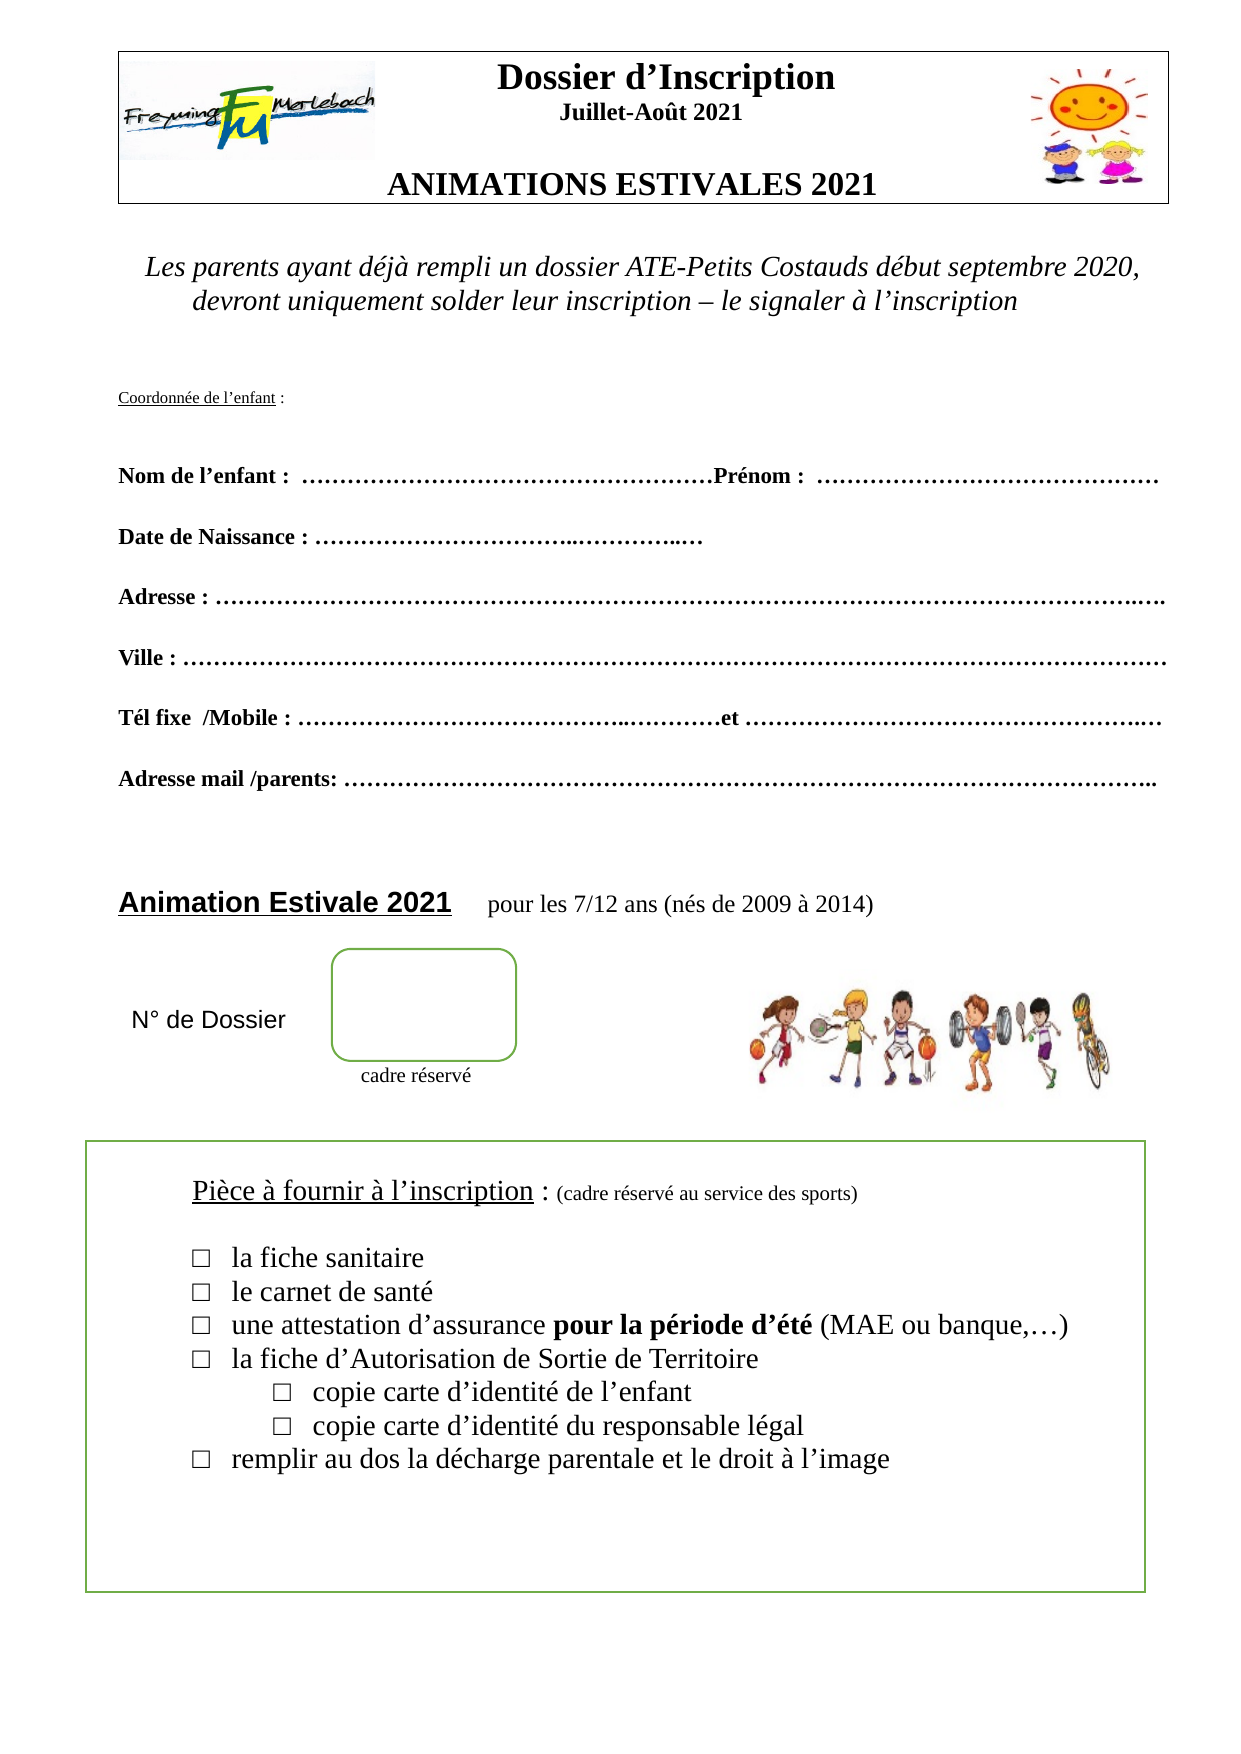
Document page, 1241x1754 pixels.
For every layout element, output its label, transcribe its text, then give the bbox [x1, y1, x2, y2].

text Adresse mail /parents: …………………………………………………………………………………………….. [118, 765, 1169, 791]
text [518, 1005, 748, 1034]
subtitle Dossier d’Inscription [119, 52, 1168, 94]
subtitle [1148, 94, 1168, 126]
text Coordonnée de l’enfant : [118, 388, 1169, 407]
text N° de Dossier [118, 1005, 330, 1034]
text Ville : ………………………………………………………………………………………………………………… [118, 644, 1169, 670]
text □ le carnet de santé [1146, 1274, 1169, 1307]
text [1113, 1005, 1169, 1034]
text Date de Naissance : ……………………………..…………..… [118, 523, 1169, 549]
text Tél fixe /Mobile : ……………………………………..…………et …………………………………………….… [118, 704, 1169, 731]
text Les parents ayant déjà rempli un dossier ATE-Petits Costauds début septembre 2020, [118, 249, 1169, 283]
text cadre réservé [266, 1063, 748, 1087]
text [1113, 1063, 1169, 1087]
text □ la fiche sanitaire [1146, 1240, 1169, 1274]
text □ copie carte d’identité de l’enfant [1146, 1374, 1169, 1408]
text Animation Estivale 2021 pour les 7/12 ans (nés de 2009 à 2014) [118, 886, 1169, 919]
text devront uniquement solder leur inscription – le signaler à l’inscription [118, 283, 1169, 316]
text Adresse : ………………………………………………………………………………………………………….…. [118, 583, 1169, 610]
subtitle Juillet-Août 2021 [376, 94, 1030, 126]
subtitle ANIMATIONS ESTIVALES 2021 [119, 161, 1168, 203]
text Nom de l’enfant : ………………………………………………Prénom : ……………………………………… [118, 463, 1169, 489]
